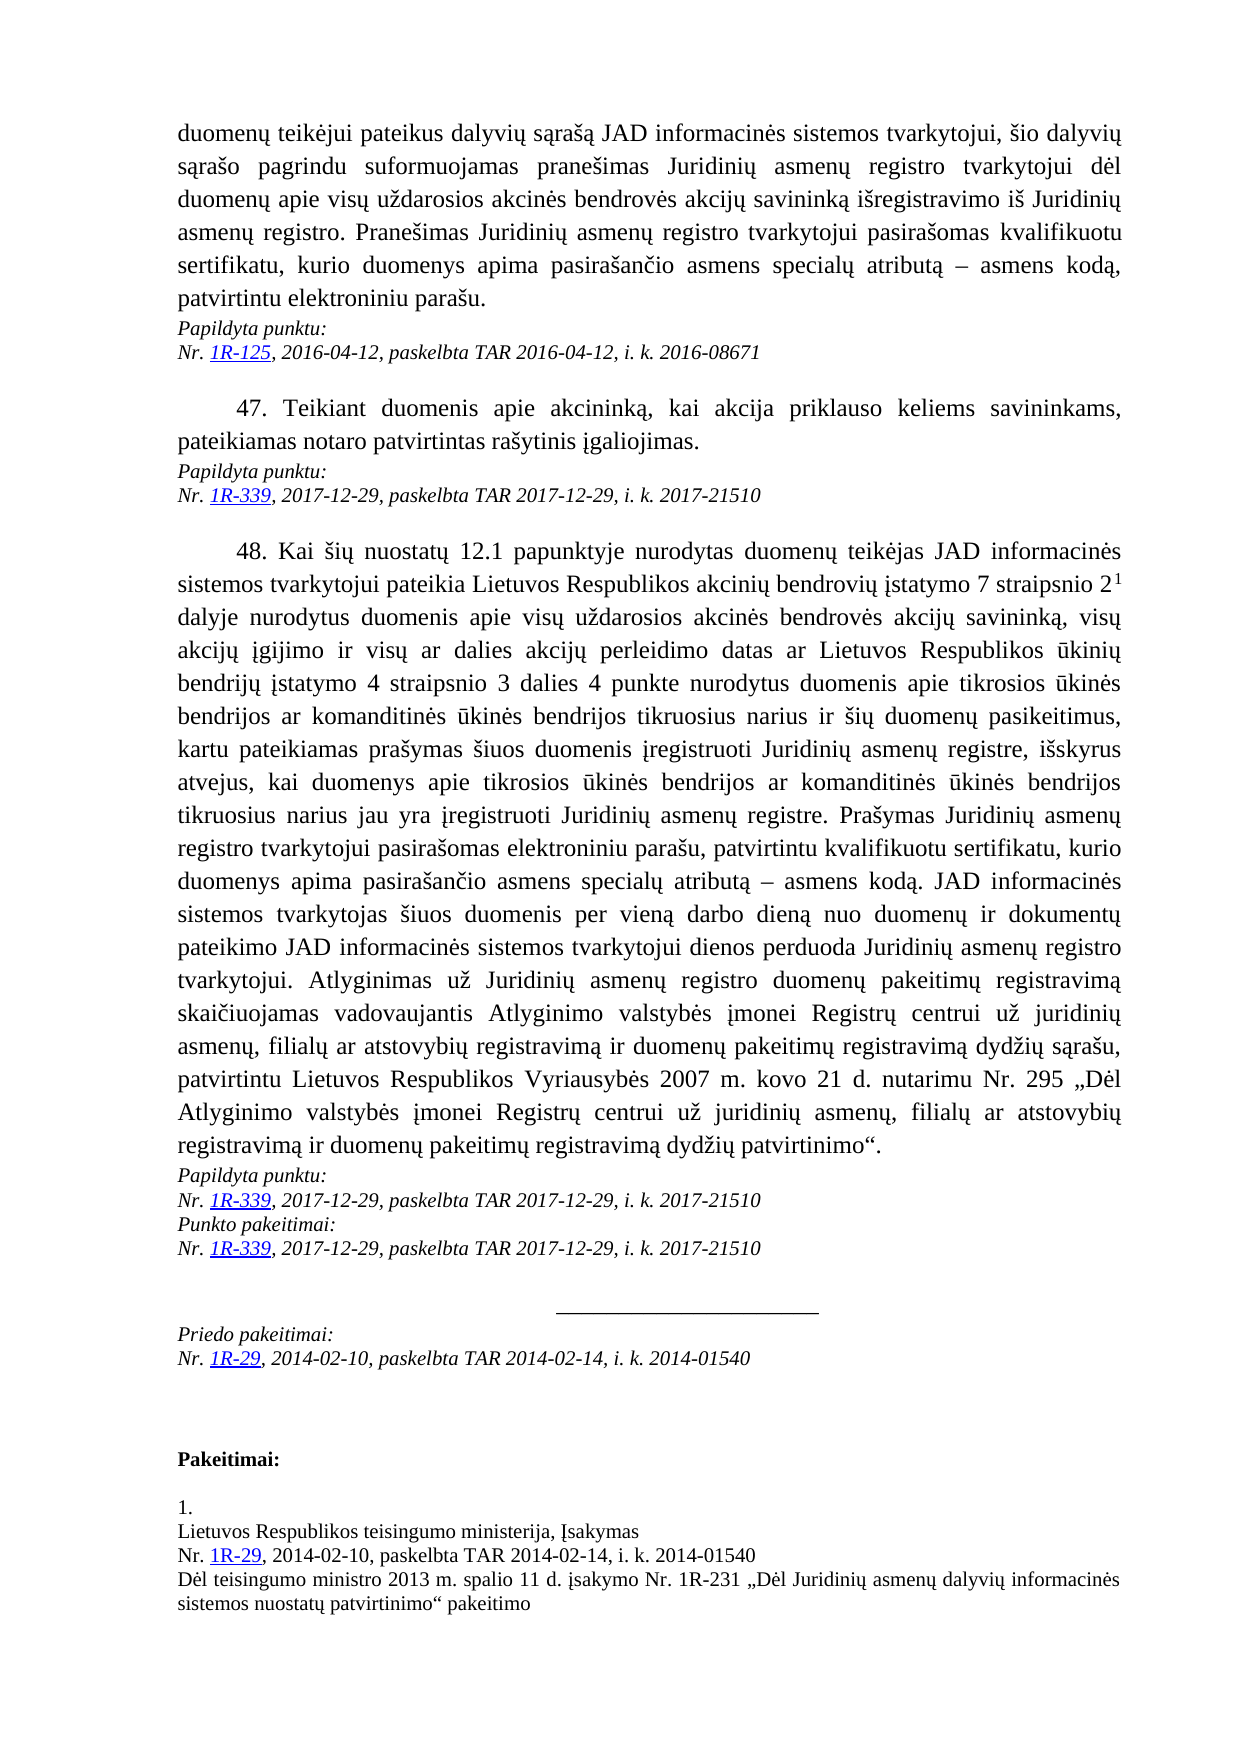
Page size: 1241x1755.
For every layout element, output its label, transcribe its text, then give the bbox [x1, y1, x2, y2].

text Nr. 1R-339, 2017-12-29, paskelbta TAR 2017-12-29, i. k. 2017-21510 [177, 1187, 1122, 1212]
text 47. Teikiant duomenis apie akcininką, kai akcija priklauso keliems savininkams, pateikiamas notaro patvirtintas rašytinis įgaliojimas. [177, 393, 1122, 455]
text Papildyta punktu: [177, 316, 1122, 340]
text 48. Kai šių nuostatų 12.1 papunktyje nurodytas duomenų teikėjas JAD informacinės sistemos tvarkytojui pateikia Lietuvos Respublikos akcinių bendrovių įstatymo 7 straipsnio 21 dalyje nurodytus duomenis apie visų uždarosios akcinės bendrovės akcijų savininką, visų akcijų įgijimo ir visų ar dalies akcijų perleidimo datas ar Lietuvos Respublikos ūkinių bendrijų įstatymo 4 straipsnio 3 dalies 4 punkte nurodytus duomenis apie tikrosios ūkinės bendrijos ar komanditinės ūkinės bendrijos tikruosius narius ir šių duomenų pasikeitimus, kartu pateikiamas prašymas šiuos duomenis įregistruoti Juridinių asmenų registre, išskyrus atvejus, kai duomenys apie tikrosios ūkinės bendrijos ar komanditinės ūkinės bendrijos tikruosius narius jau yra įregistruoti Juridinių asmenų registre. Prašymas Juridinių asmenų registro tvarkytojui pasirašomas elektroniniu parašu, patvirtintu kvalifikuotu sertifikatu, kurio duomenys apima pasirašančio asmens specialų atributą – asmens kodą. JAD informacinės sistemos tvarkytojas šiuos duomenis per vieną darbo dieną nuo duomenų ir dokumentų pateikimo JAD informacinės sistemos tvarkytojui dienos perduoda Juridinių asmenų registro tvarkytojui. Atlyginimas už Juridinių asmenų registro duomenų pakeitimų registravimą skaičiuojamas vadovaujantis Atlyginimo valstybės įmonei Registrų centrui už juridinių asmenų, filialų ar atstovybių registravimą ir duomenų pakeitimų registravimą dydžių sąrašu, patvirtintu Lietuvos Respublikos Vyriausybės 2007 m. kovo 21 d. nutarimu Nr. 295 „Dėl Atlyginimo valstybės įmonei Registrų centrui už juridinių asmenų, filialų ar atstovybių registravimą ir duomenų pakeitimų registravimą dydžių patvirtinimo“. [177, 536, 1122, 1159]
text 1. [177, 1494, 1122, 1519]
text Punkto pakeitimai: [177, 1212, 1122, 1236]
text Nr. 1R-29, 2014-02-10, paskelbta TAR 2014-02-14, i. k. 2014-01540 [177, 1543, 1122, 1567]
text duomenų teikėjui pateikus dalyvių sąrašą JAD informacinės sistemos tvarkytojui, šio dalyvių sąrašo pagrindu suformuojamas pranešimas Juridinių asmenų registro tvarkytojui dėl duomenų apie visų uždarosios akcinės bendrovės akcijų savininką išregistravimo iš Juridinių asmenų registro. Pranešimas Juridinių asmenų registro tvarkytojui pasirašomas kvalifikuotu sertifikatu, kurio duomenys apima pasirašančio asmens specialų atributą – asmens kodą, patvirtintu elektroniniu parašu. [177, 118, 1122, 312]
text Papildyta punktu: [177, 459, 1122, 483]
text Pakeitimai: [177, 1446, 1122, 1471]
text Nr. 1R-125, 2016-04-12, paskelbta TAR 2016-04-12, i. k. 2016-08671 [177, 340, 1122, 364]
text Nr. 1R-339, 2017-12-29, paskelbta TAR 2017-12-29, i. k. 2017-21510 [177, 1236, 1122, 1260]
text Lietuvos Respublikos teisingumo ministerija, Įsakymas [177, 1519, 1122, 1543]
text Nr. 1R-29, 2014-02-10, paskelbta TAR 2014-02-14, i. k. 2014-01540 [177, 1346, 1122, 1369]
text Nr. 1R-339, 2017-12-29, paskelbta TAR 2017-12-29, i. k. 2017-21510 [177, 483, 1122, 507]
text Dėl teisingumo ministro 2013 m. spalio 11 d. įsakymo Nr. 1R-231 „Dėl Juridinių asmenų dalyvių informacinės sistemos nuostatų patvirtinimo“ pakeitimo [177, 1567, 1122, 1615]
text _____________________ [177, 1288, 1122, 1317]
text Priedo pakeitimai: [177, 1321, 1122, 1346]
text Papildyta punktu: [177, 1163, 1122, 1187]
